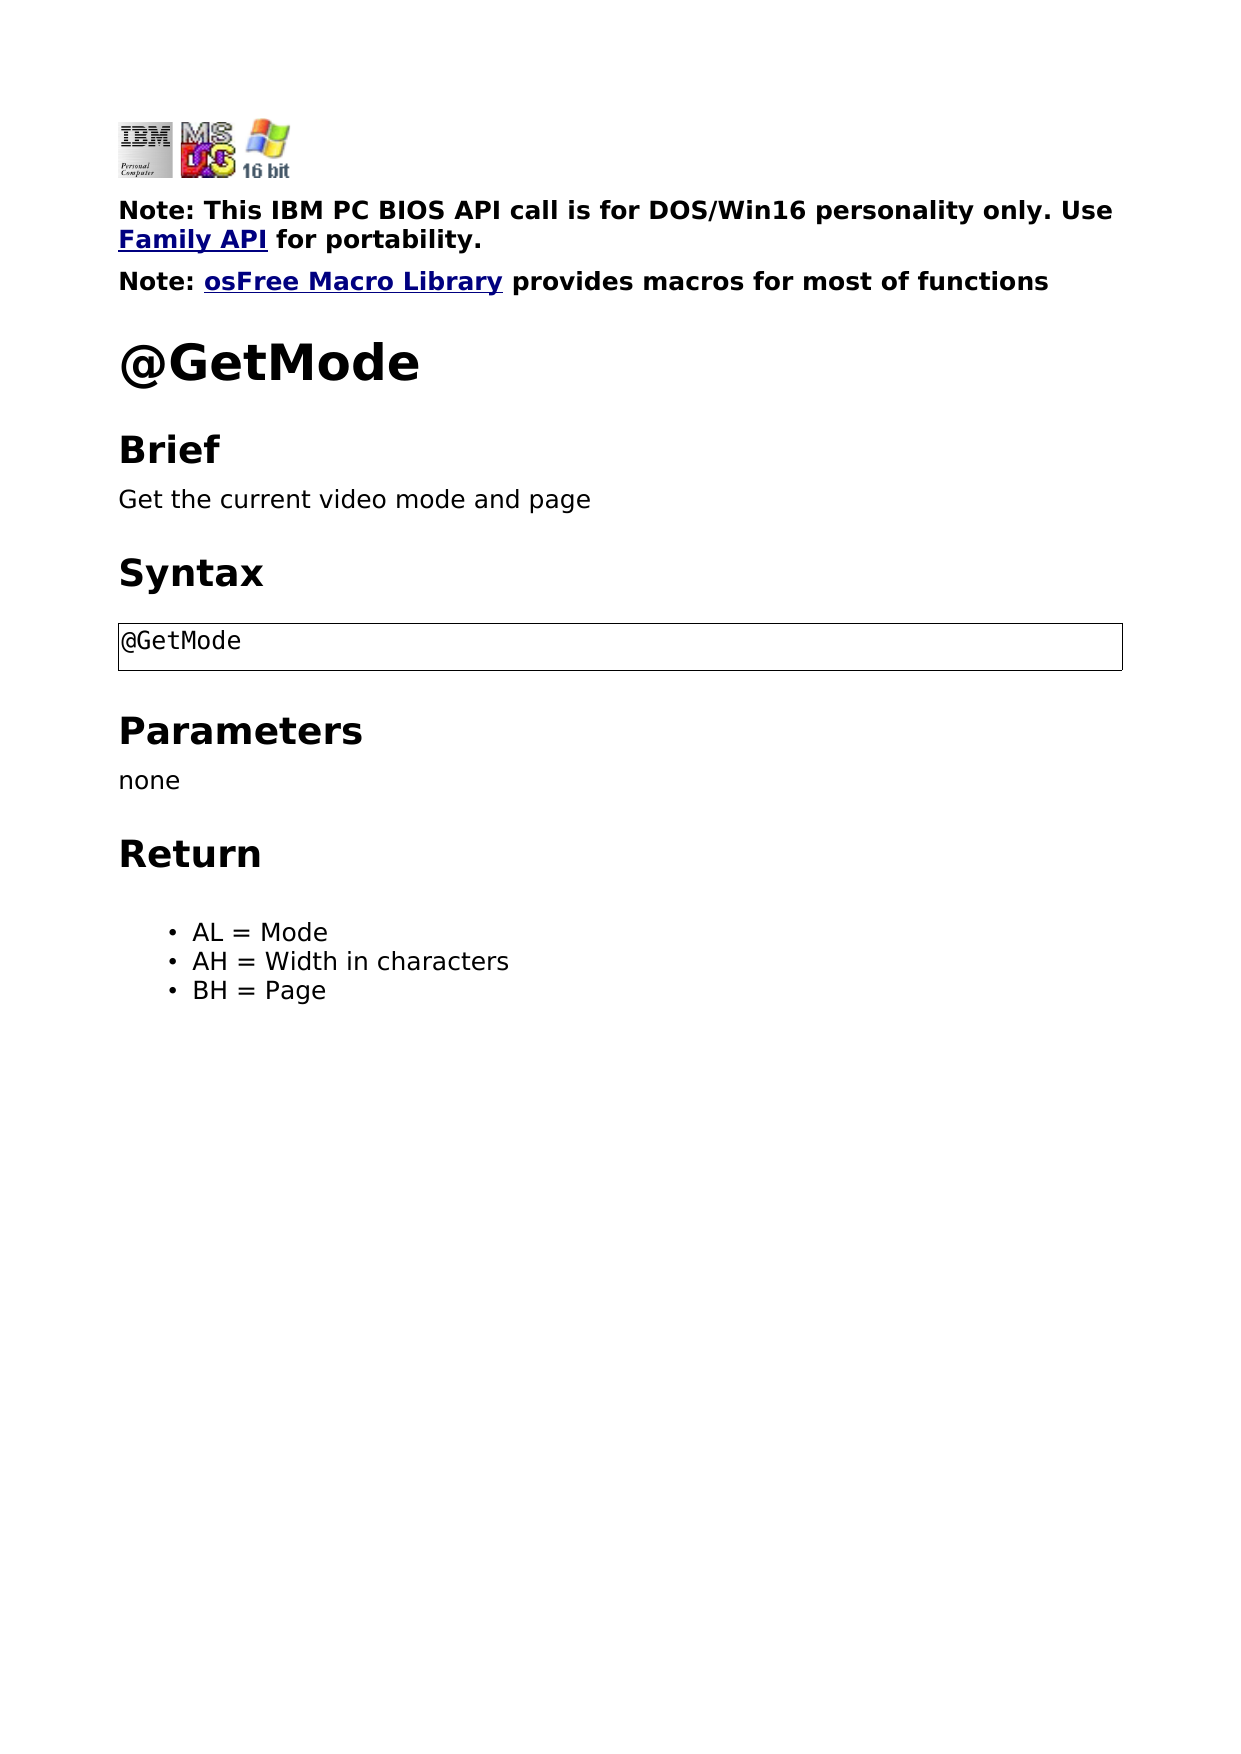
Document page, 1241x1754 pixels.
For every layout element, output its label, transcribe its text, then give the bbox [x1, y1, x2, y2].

picture [243, 118, 291, 178]
list BH = Page [177, 976, 1122, 1006]
subtitle @GetMode [118, 333, 1122, 392]
picture [118, 122, 173, 178]
subtitle Brief [118, 429, 1122, 473]
subtitle Parameters [118, 710, 1122, 753]
text Note: osFree Macro Library provides macros for most of functions [118, 267, 1122, 296]
text none [118, 766, 1122, 795]
subtitle Syntax [118, 552, 1122, 596]
subtitle Return [118, 832, 1122, 876]
text Get the current video mode and page [118, 485, 1122, 514]
picture [180, 122, 236, 178]
list AH = Width in characters [177, 947, 1122, 976]
list AL = Mode [177, 918, 1122, 947]
table_header @GetMode [119, 624, 1122, 670]
text Note: This IBM PC BIOS API call is for DOS/Win16 personality only. Use Family API for portability. [118, 196, 1122, 254]
